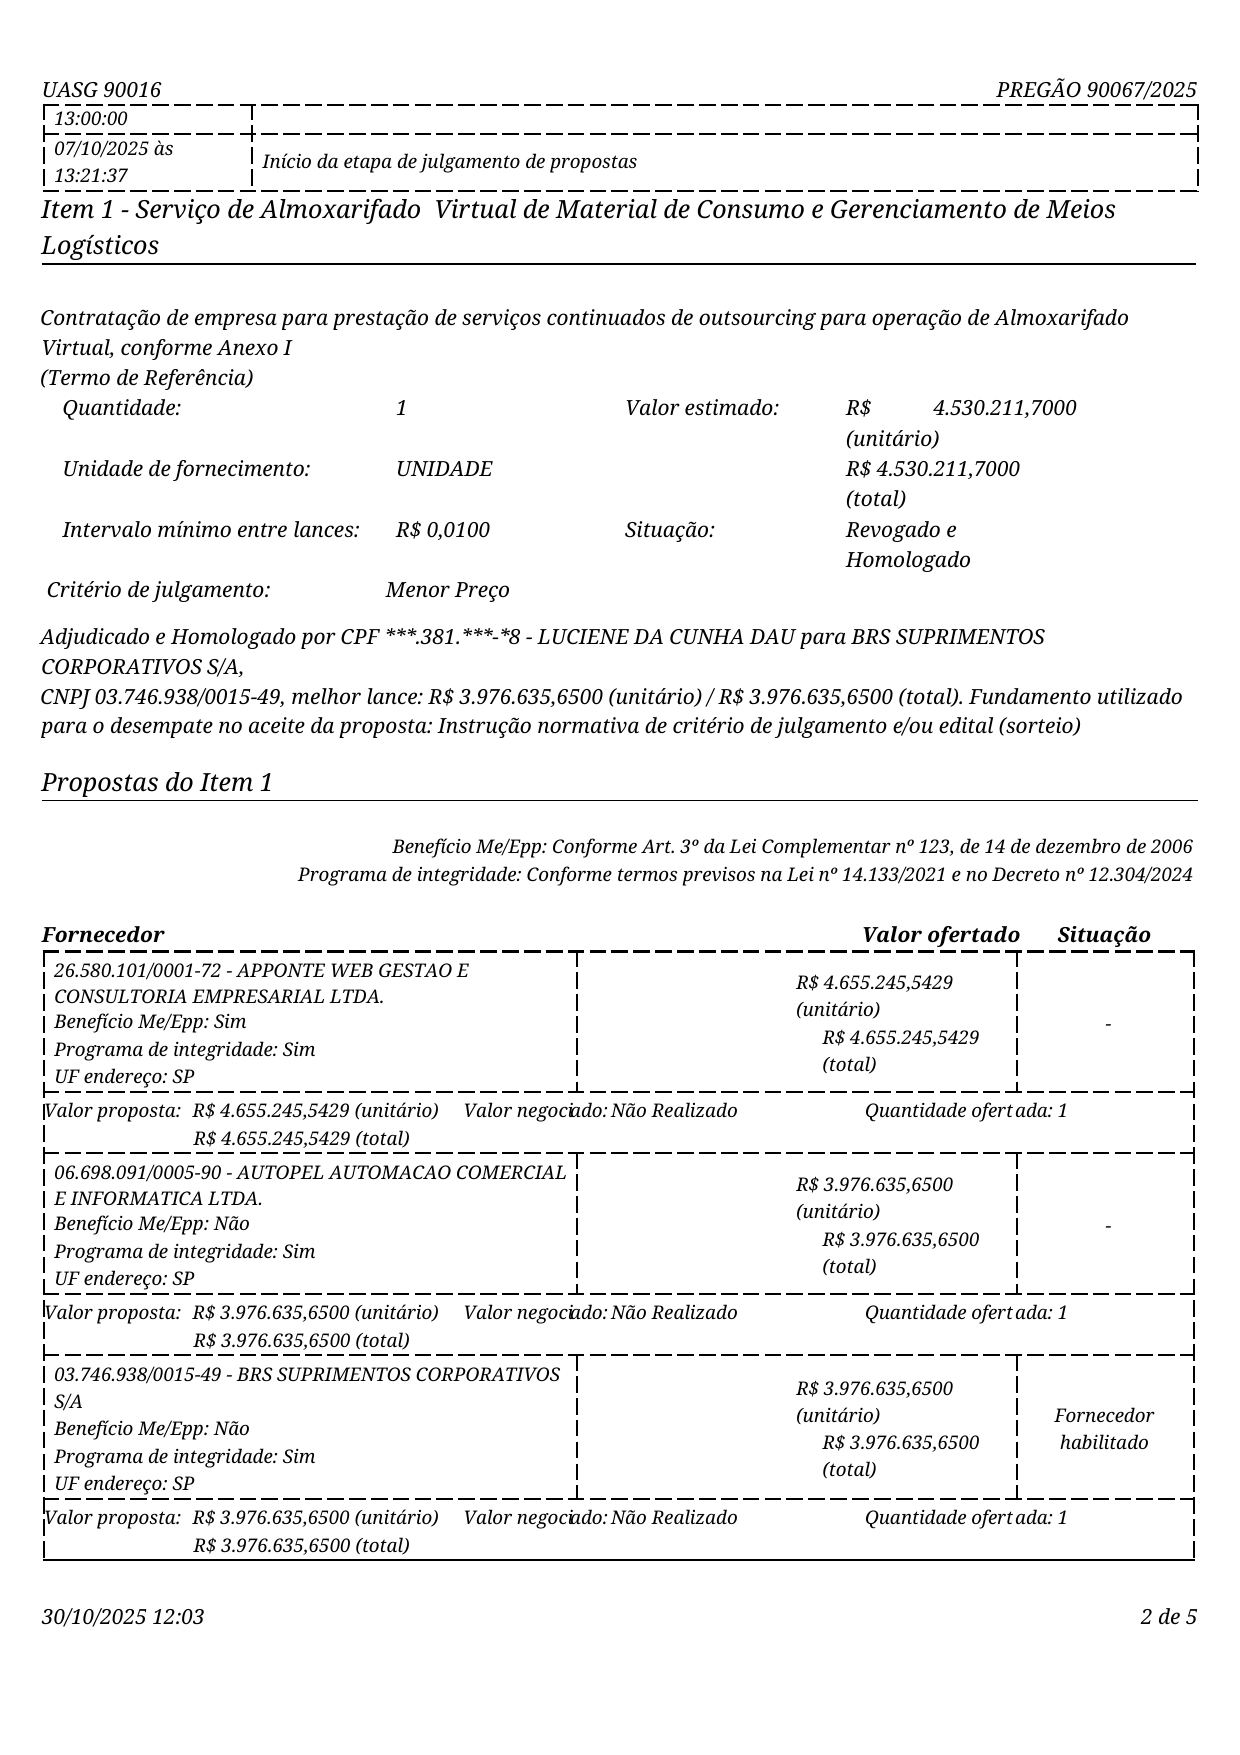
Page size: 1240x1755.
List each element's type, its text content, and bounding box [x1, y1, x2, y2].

table_cell Situação: [625, 515, 846, 575]
table_header - [1101, 950, 1194, 1091]
table_header 13:00:00 [44, 104, 252, 133]
table_cell ado: Não Realizado [577, 1091, 796, 1152]
table_cell [1101, 1293, 1194, 1354]
table_cell Quantidade ofert [796, 1498, 1017, 1559]
table_cell Revogado e Homologado [846, 515, 1079, 575]
table_header [1017, 950, 1101, 1091]
text Programa de integridade: Conforme termos previsos na Lei nº 14.133/2021 e no Decreto nº 12.304/2024 [42, 861, 1195, 887]
table_cell UNIDADE [396, 454, 625, 515]
table_header R$ 4.530.211,7000 (unitário) [846, 394, 1079, 454]
text (Termo de Referência) [40, 363, 1200, 392]
table_header 1 [396, 394, 625, 454]
table_cell ado: Não Realizado [577, 1498, 796, 1559]
table_cell [577, 1354, 796, 1498]
table_cell 03.746.938/0015-49 - BRS SUPRIMENTOS CORPORATIVOS S/A Benefício Me/Epp: Não Programa de integridade: Sim UF endereço: SP [44, 1354, 577, 1498]
table_cell Unidade de fornecimento: [63, 454, 396, 515]
text Adjudicado e Homologado por CPF ***.381.***-*8 - LUCIENE DA CUNHA DAU para BRS SUPRIMENTOS CORPORATIVOS S/A, [40, 622, 1200, 680]
table_cell R$ 0,0100 [396, 515, 625, 575]
table_cell Fornecedor habilitado [1017, 1354, 1194, 1498]
table_cell [1101, 1091, 1194, 1152]
table_cell Início da etapa de julgamento de propostas [252, 133, 1198, 189]
table_cell 06.698.091/0005-90 - AUTOPEL AUTOMACAO COMERCIAL E INFORMATICA LTDA. Benefício Me/Epp: Não Programa de integridade: Sim UF endereço: SP [44, 1152, 577, 1293]
table_header [252, 104, 1198, 133]
table_cell ada: 1 [1017, 1293, 1101, 1354]
table_cell R$ 4.530.211,7000 (total) [846, 454, 1079, 515]
table_cell [1017, 1152, 1101, 1293]
text Benefício Me/Epp: Conforme Art. 3º da Lei Complementar nº 123, de 14 de dezembro de 2006 [42, 833, 1195, 859]
table_cell R$ 3.976.635,6500 (unitário) R$ 3.976.635,6500 (total) [796, 1152, 1017, 1293]
table_cell - [1101, 1152, 1194, 1293]
table_cell Quantidade ofert [796, 1293, 1017, 1354]
table_header 26.580.101/0001-72 - APPONTE WEB GESTAO E CONSULTORIA EMPRESARIAL LTDA. Benefício Me/Epp: Sim Programa de integridade: Sim UF endereço: SP [44, 950, 577, 1091]
table_header Valor estimado: [625, 394, 846, 454]
table_cell [625, 454, 846, 515]
table_cell Valor proposta: R$ 3.976.635,6500 (unitário) Valor negoci R$ 3.976.635,6500 (total) [44, 1293, 577, 1354]
table_header R$ 4.655.245,5429 (unitário) R$ 4.655.245,5429 (total) [796, 950, 1017, 1091]
table_cell ada: 1 [1017, 1091, 1101, 1152]
table_header [577, 950, 796, 1091]
table_cell Valor proposta: R$ 3.976.635,6500 (unitário) Valor negoci R$ 3.976.635,6500 (total) [44, 1498, 577, 1559]
table_cell Quantidade ofert [796, 1091, 1017, 1152]
table_cell 07/10/2025 às 13:21:37 [44, 133, 252, 189]
table_cell R$ 3.976.635,6500 (unitário) R$ 3.976.635,6500 (total) [796, 1354, 1017, 1498]
text Contratação de empresa para prestação de serviços continuados de outsourcing para operação de Almoxarifado Virtual, conforme Anexo I [40, 303, 1200, 361]
text Fornecedor Valor ofertado Situação [42, 920, 1200, 948]
text Critério de julgamento: Menor Preço [42, 575, 1200, 604]
table_cell Valor proposta: R$ 4.655.245,5429 (unitário) Valor negoci R$ 4.655.245,5429 (total) [44, 1091, 577, 1152]
text CNPJ 03.746.938/0015-49, melhor lance: R$ 3.976.635,6500 (unitário) / R$ 3.976.635,6500 (total). Fundamento utilizado para o desempate no aceite da proposta: Instrução normativa de critério de julgamento e/ou edital (sorteio) [40, 682, 1200, 740]
subtitle Item 1 - Serviço de Almoxarifado Virtual de Material de Consumo e Gerenciamento de Meios Logísticos [41, 192, 1200, 262]
table_cell Intervalo mínimo entre lances: [63, 515, 396, 575]
table_cell ada: 1 [1017, 1498, 1194, 1559]
table_cell ado: Não Realizado [577, 1293, 796, 1354]
subtitle Propostas do Item 1 [41, 764, 1200, 798]
table_cell [577, 1152, 796, 1293]
table_header Quantidade: [63, 394, 396, 454]
